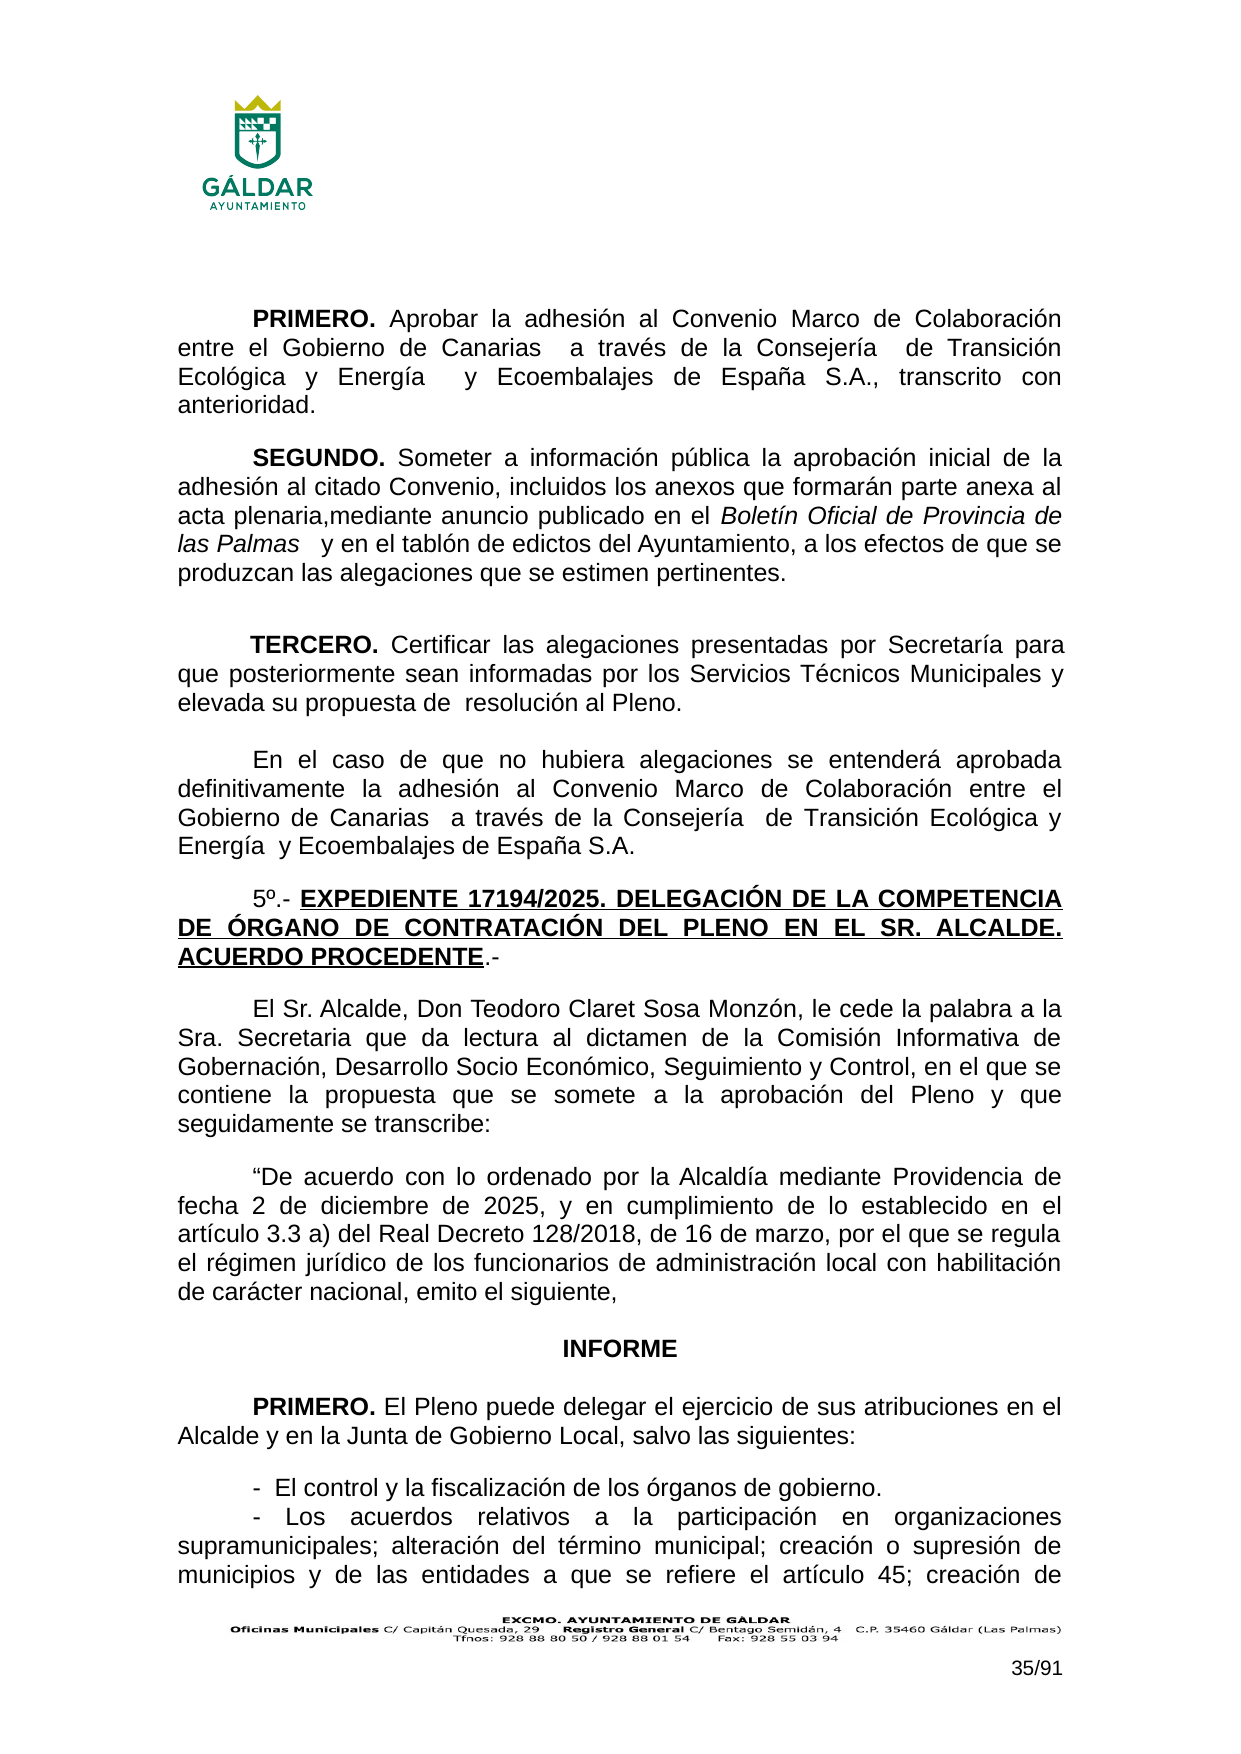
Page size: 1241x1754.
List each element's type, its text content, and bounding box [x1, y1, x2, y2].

text - El control y la fiscalización de los órganos de gobierno. [177, 1473, 1063, 1502]
text PRIMERO. El Pleno puede delegar el ejercicio de sus atribuciones en el Alcalde y en la Junta de Gobierno Local, salvo las siguientes: [177, 1392, 1063, 1449]
text 5º.- EXPEDIENTE 17194/2025. DELEGACIÓN DE LA COMPETENCIA DE ÓRGANO DE CONTRATACIÓN DEL PLENO EN EL SR. ALCALDE. [177, 884, 1063, 938]
text SEGUNDO. Someter a información pública la aprobación inicial de la adhesión al citado Convenio, incluidos los anexos que formarán parte anexa al acta plenaria,mediante anuncio publicado en el Boletín Oficial de Provincia de las Palmas y en el tablón de edictos del Ayuntamiento, a los efectos de que se produzcan las alegaciones que se estimen pertinentes. [177, 443, 1063, 587]
text En el caso de que no hubiera alegaciones se entenderá aprobada definitivamente la adhesión al Convenio Marco de Colaboración entre el Gobierno de Canarias a través de la Consejería de Transición Ecológica y Energía y Ecoembalajes de España S.A. [177, 745, 1063, 860]
text ACUERDO PROCEDENTE.- [177, 939, 1063, 970]
text INFORME [177, 1334, 1063, 1363]
text TERCERO. Certificar las alegaciones presentadas por Secretaría para que posteriormente sean informadas por los Servicios Técnicos Municipales y elevada su propuesta de resolución al Pleno. [177, 630, 1066, 716]
picture [183, 73, 330, 232]
text - Los acuerdos relativos a la participación en organizaciones supramunicipales; alteración del término municipal; creación o supresión de municipios y de las entidades a que se refiere el artículo 45; creación de [177, 1502, 1063, 1588]
text “De acuerdo con lo ordenado por la Alcaldía mediante Providencia de fecha 2 de diciembre de 2025, y en cumplimiento de lo establecido en el artículo 3.3 a) del Real Decreto 128/2018, de 16 de marzo, por el que se regula el régimen jurídico de los funcionarios de administración local con habilitación de carácter nacional, emito el siguiente, [177, 1162, 1063, 1306]
text El Sr. Alcalde, Don Teodoro Claret Sosa Monzón, le cede la palabra a la Sra. Secretaria que da lectura al dictamen de la Comisión Informativa de Gobernación, Desarrollo Socio Económico, Seguimiento y Control, en el que se contiene la propuesta que se somete a la aprobación del Pleno y que seguidamente se transcribe: [177, 994, 1063, 1138]
picture [231, 1616, 1071, 1642]
text PRIMERO. Aprobar la adhesión al Convenio Marco de Colaboración entre el Gobierno de Canarias a través de la Consejería de Transición Ecológica y Energía y Ecoembalajes de España S.A., transcrito con anterioridad. [177, 304, 1063, 419]
